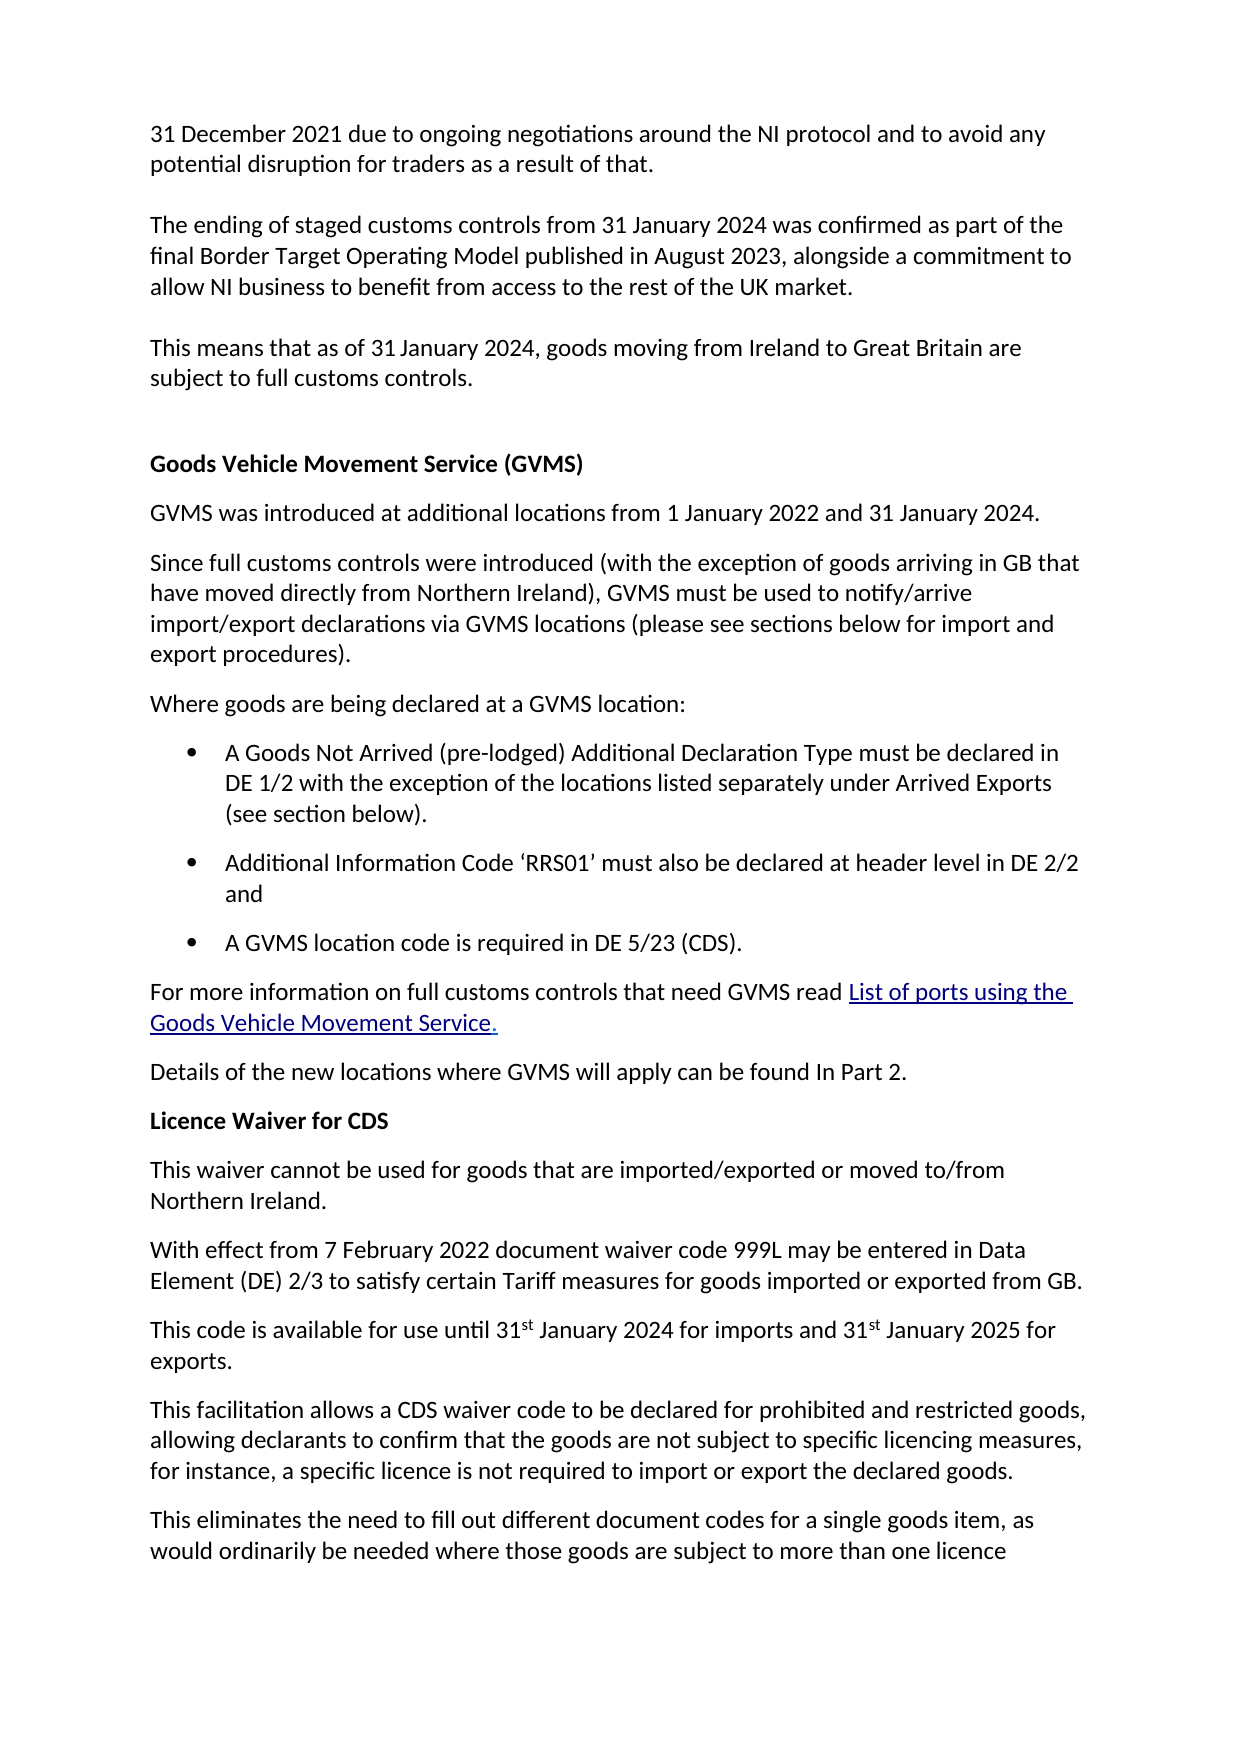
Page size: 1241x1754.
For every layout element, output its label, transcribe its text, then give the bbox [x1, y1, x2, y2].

text For more information on full customs controls that need GVMS read List of ports using the Goods Vehicle Movement Service. [150, 976, 1090, 1037]
text This means that as of 31 January 2024, goods moving from Ireland to Great Britain are subject to full customs controls. [150, 332, 1090, 393]
text This facilitation allows a CDS waiver code to be declared for prohibited and restricted goods, allowing declarants to confirm that the goods are not subject to specific licencing measures, for instance, a specific licence is not required to import or export the declared goods. [150, 1394, 1090, 1486]
list A Goods Not Arrived (pre-lodged) Additional Declaration Type must be declared in DE 1/2 with the exception of the locations listed separately under Arrived Exports (see section below). [187, 737, 1090, 828]
text Where goods are being declared at a GVMS location: [150, 688, 1090, 718]
subtitle Licence Waiver for CDS [150, 1105, 1090, 1136]
text Details of the new locations where GVMS will apply can be found In Part 2. [150, 1056, 1090, 1087]
text Since full customs controls were introduced (with the exception of goods arriving in GB that have moved directly from Northern Ireland), GVMS must be used to notify/arrive import/export declarations via GVMS locations (please see sections below for import and export procedures). [150, 547, 1090, 669]
list A GVMS location code is required in DE 5/23 (CDS). [187, 927, 1090, 958]
text 31 December 2021 due to ongoing negotiations around the NI protocol and to avoid any potential disruption for traders as a result of that. [150, 118, 1090, 179]
text The ending of staged customs controls from 31 January 2024 was confirmed as part of the final Border Target Operating Model published in August 2023, alongside a commitment to allow NI business to benefit from access to the rest of the UK market. [150, 210, 1090, 301]
subtitle Goods Vehicle Movement Service (GVMS) [150, 448, 1090, 479]
text This code is available for use until 31st January 2024 for imports and 31st January 2025 for exports. [150, 1314, 1090, 1375]
text This waiver cannot be used for goods that are imported/exported or moved to/from Northern Ireland. [150, 1155, 1090, 1216]
text GVMS was introduced at additional locations from 1 January 2022 and 31 January 2024. [150, 498, 1090, 528]
text With effect from 7 February 2022 document waiver code 999L may be entered in Data Element (DE) 2/3 to satisfy certain Tariff measures for goods imported or exported from GB. [150, 1234, 1090, 1296]
text This eliminates the need to fill out different document codes for a single goods item, as would ordinarily be needed where those goods are subject to more than one licence [150, 1504, 1090, 1565]
list Additional Information Code ‘RRS01’ must also be declared at header level in DE 2/2 and [187, 847, 1090, 908]
